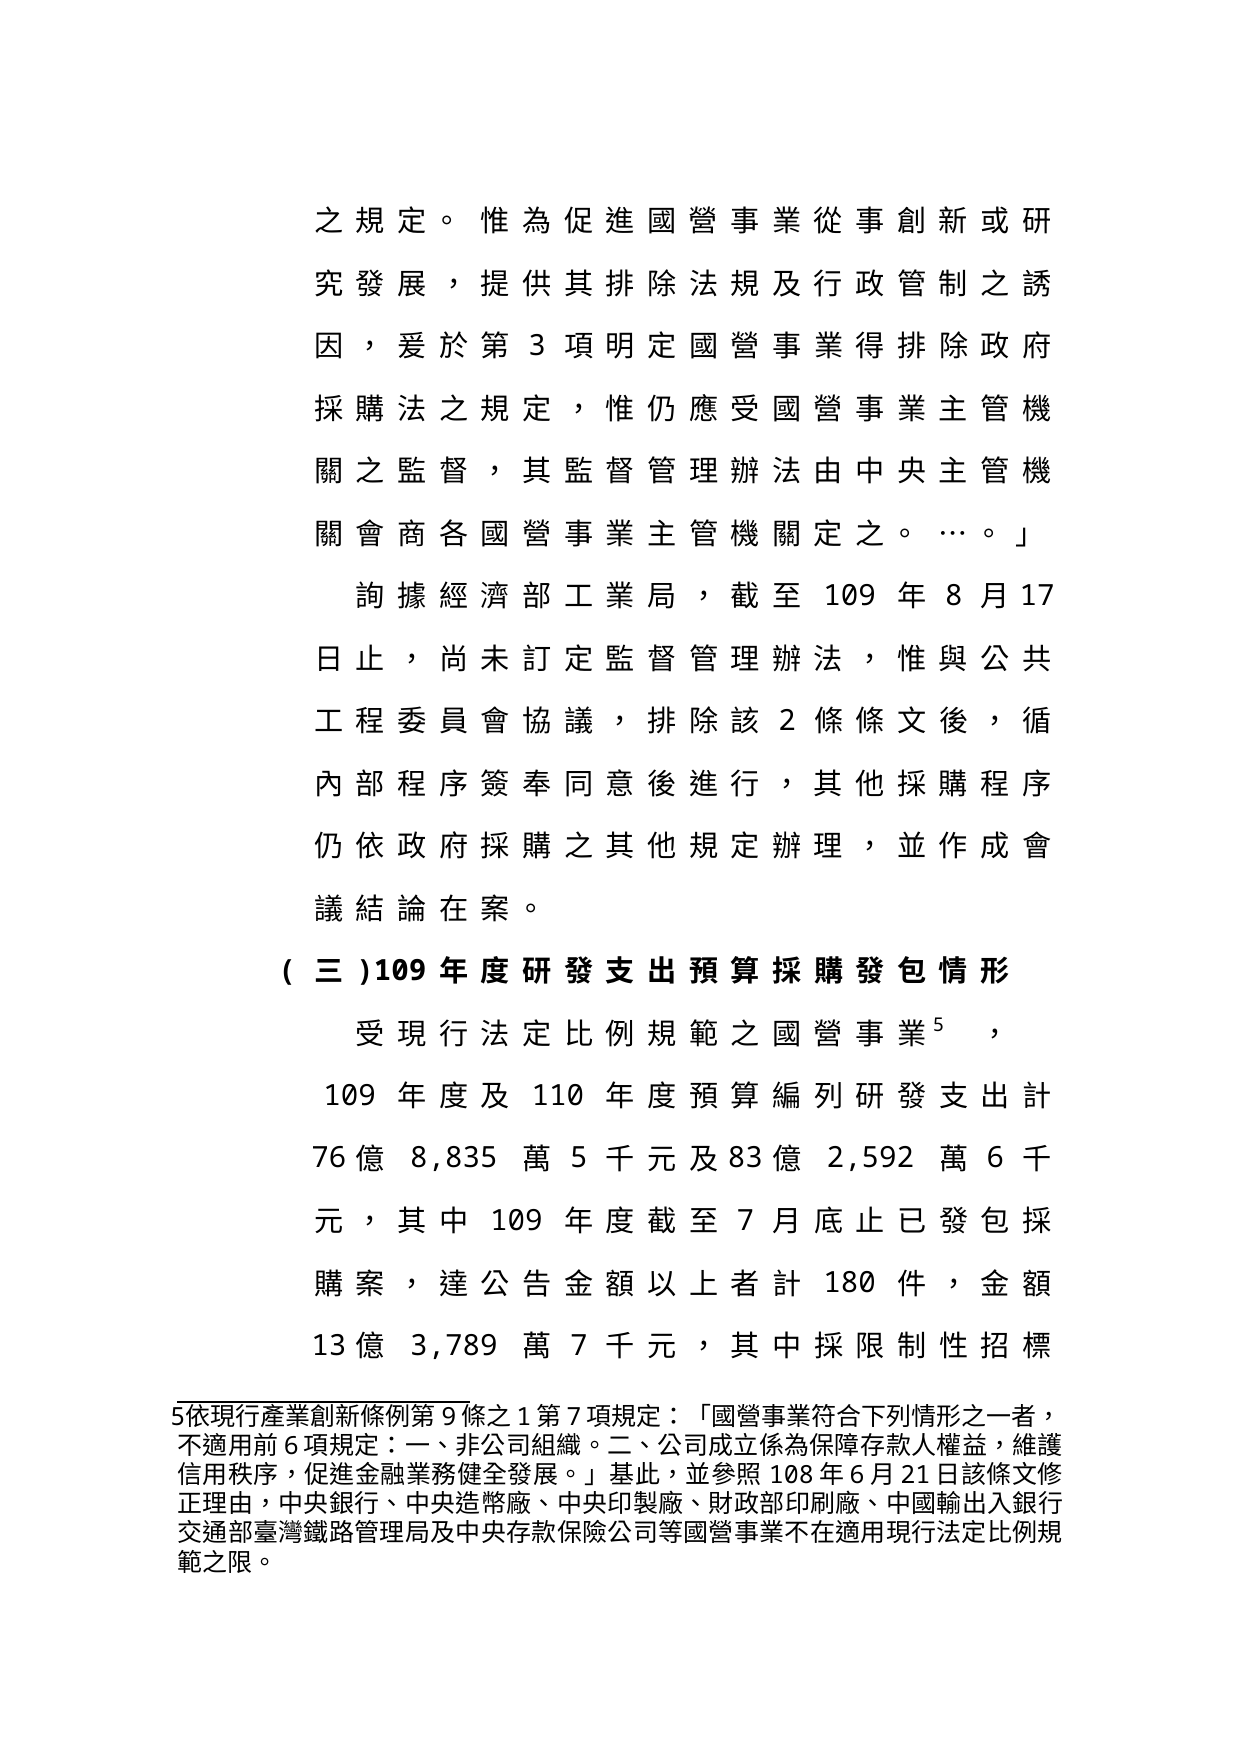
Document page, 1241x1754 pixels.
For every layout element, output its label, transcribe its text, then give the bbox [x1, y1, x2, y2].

text (三)109年度研發支出預算採購發包情形 [242, 927, 1058, 990]
text 依現行產業創新條例第9條之1第7項規定：「國營事業符合下列情形之一者，不適用前6項規定：一、非公司組織。二、公司成立係為保障存款人權益，維護信用秩序，促進金融業務健全發展。」基此，並參照108年6月21日該條文修正理由，中央銀行、中央造幣廠、中央印製廠、財政部印刷廠、中國輸出入銀行、交通部臺灣鐵路管理局及中央存款保險公司等國營事業不在適用現行法定比例規範之限。 [170, 1402, 1063, 1577]
text 詢據經濟部工業局，截至109年8月17日止，尚未訂定監督管理辦法，惟與公共工程委員會協議，排除該2條條文後，循內部程序簽奉同意後進行，其他採購程序仍依政府採購之其他規定辦理，並作成會議結論在案。 [271, 552, 1058, 927]
text 依產業創新條例第9條之1第3項規定：「國營事業為進行創新或研究發展之合作或委託研究而辦理公告金額以上之採購者，除我國締結之條約或協定另有規定者外，得採限制性招標，不受政府採購法第19條及第22條第1項之限制。」據106年11月3日增訂該條文理由：「…。四、依據政府採購法第3條規定，國營事業進行合作或委託研究發展而辦理之採購，應依該法之規定。惟為促進國營事業從事創新或研究發展，提供其排除法規及行政管制之誘因，爰於第3項明定國營事業得排除政府採購法之規定，惟仍應受國營事業主管機關之監督，其監督管理辦法由中央主管機關會商各國營事業主管機關定之。…。」 [271, 177, 1058, 552]
text 受現行法定比例規範之國營事業，109年度及110年度預算編列研發支出計76億8,835萬5千元及83億2,592萬6千元，其中109年度截至7月底止已發包採購案，達公告金額以上者計180件，金額13億3,789萬7千元，其中採限制性招標辦理者計69件，金額3億3,869萬7千元，部分國營事業更有公告金額以上案件全數採限制性招標情事（詳表1）。 [271, 990, 1058, 1365]
